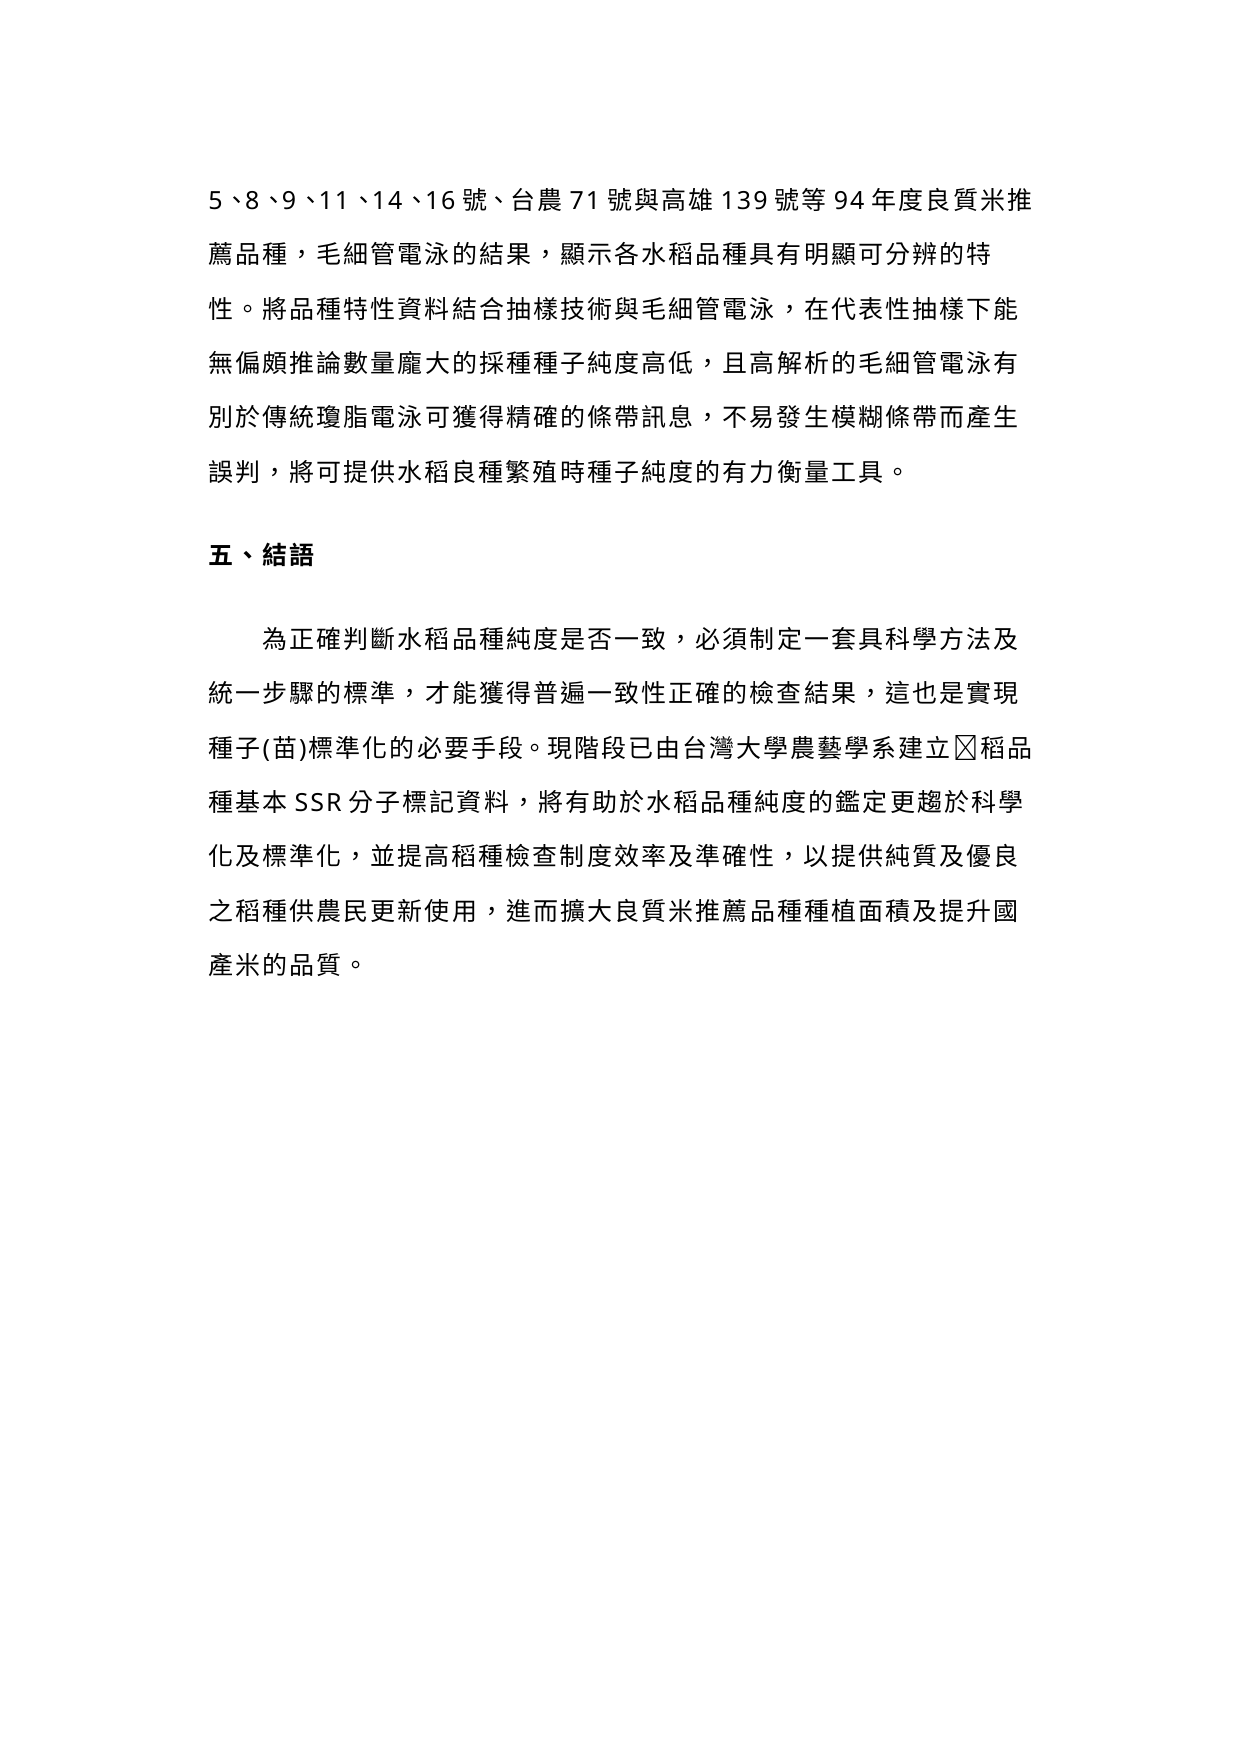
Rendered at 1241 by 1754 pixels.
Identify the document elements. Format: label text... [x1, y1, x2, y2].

table_header 農糧署 蘇宗振 台灣大學農藝系 胡凱康 一、前言 水稻(Oryza sativa L.)是台灣地區重要的糧食作物，民國94年台灣地區稻作栽培面積為27萬餘公頃，是我國極為重要的糧食作物。水稻屬自花授粉作物，品種基因型一致，所以稻農可以留種使用。但一個優良的水稻品種經農民自行留種繁殖數代後，易產生品種混雜及退化等現象，將造成植株高矮不均及成熟期不一致，嚴重時導致米質變差和稻米規格不符的情形，進而影響民間糧商收購意願及價格與政府收購之公糧品質，對於農民及政府造成極大的損失。 我國水稻良種三級繁殖制度，配合水稻種子檢查標準，嚴格執行田間檢查與室內檢查，以提高水稻種子之純度。有關品種純度的檢查，主要依據田間檢查時對植株形態與生育特性的觀察，與室內檢查時對於稻穀外觀特性上的判別。由於近年來的水稻育種目標與育種程序的一致性，使得水稻品種間的差異有逐漸減小的趨勢，並且因為形態與生育特性的差異容易受到環境的影響，因而降低了現行檢查制度對於異品種的偵測能力。 隨著DNA分子標記技術的進步及實用性之提高，科學上可以用來檢視的範圍越來越細微且不會受到環境的影響。因此，DNA分子標記技術的發展，提供作物育種及品種純度鑑定上，一個評估植株特性的新視野。加上利用DNA分子標記鑑定品種純度和真偽具有準確可靠、成本較低、不受環境因素影響及自動化等優點，故成為現代品種純度鑑定的趨勢。 有鑑於此，農委會農糧署與國立台灣大學以2年時間開發SSR分子標記應用於水稻品種純度鑑定技術，現已建立25個台灣稻品種的分子特性資料及6個水稻品種內的變異性資料，可有效輔助良種繁殖檢查制度之純度檢查。 二、現階段我國水稻良種繁殖檢查制度與標準 我國為加強國內農作物種苗檢查，以提昇種苗品質，於民國89年重新修訂「台灣地區農作物種苗檢查須知」，其目的是藉由糧食作物良種繁殖檢查制度，確保優良品種經繁殖後仍保有其優越的遺傳特性與栽培管理上的便利，以提高農作物之產量及品質。依據「台灣地區農作物種苗檢查須知」之水稻種子檢查標準，將繁殖圃分為三級設置，為原原種田(由育成單位，即行政院農業委員會試驗改良場所設置)、原種田(由縣市政府委託設置)及採種田(由鄉鎮公所農會設置)，分別訂定田間檢查標準(含一般性標準及專門性田間檢查標準)及室內檢查標準。 一般而言，水稻種子室內檢查標準檢查項目中，應以品種純度、發芽率、含水量及種子潔淨度為衡量種子優劣的指標，其中又以品種純度最為重要，檢查標準在原原種種子及原種種子皆不得檢出，惟在採種種子則可容納每公斤20粒的混雜(約為0.05%的容許度)，而目前品種純度檢查係採目視判別為主。然而，近年來各區農業改良場所育成之水稻品種，其親緣關係極為接近，對於以外觀型態作為判別依據時，有時會造成判別上的困難。故建立一套以DNA分子標記作為輔助水稻品種純度鑑定之判別依據，實有其必要性及急迫性。 三、水稻品種純度鑑定之開發 目前開發之水稻品種純度鑑定技術係以簡單重複序列(Simple Sequence Repeat, SSR)分子標記為主；簡單重複序列是由1到6個長度鹼基對構成重複的DNA序列，應用上最具價值的為2或3個鹼基對所構成的重複序列，這種DNA分子標記已廣泛地應用在遺傳分析與育種應用上。SSR標記是屬於一種共顯性且高再現性的DNA標記，具有以下特性：(一)重複數目有高度的多型性；(二)在真核生物基因組中數量龐大；(三)平均分布在整個基因組中；(四)大部分不具功能性，並可以很簡單、經濟的利用聚合酵素連鎖反應(Polymerase Chain Reaction, PCR)檢驗，使它成為鑑定品種純度的一大利器。 用來篩選有用SSR分子標記的水稻品種包含台1～17號、台農67號、台農70號、台農71號、台南9號、台南育212號、台中189號、高雄139號及高雄141號等25個水稻品種。從46個平均分散於染色體組的SSR分子標記中篩選出在我國稻品種間具有多型性的20個分子標記，如表1/。由於SSR分子標記具有複對偶基因的特性，對於品種間的差異鑑別具有超高的解析力，最少僅需要6個引子對即可鑑別上述25個參試品種；而對於現有栽培的18個品種，最少鑑別集合的引子對數目為4個。 為了進一步瞭解這些SSR分子標記在現有品種內的變異性，以上述20個分子標記分析台2號、台8號、台11號、台14號、台農71號及高雄139號等6品種，從採種種子中以隨機方式各檢查32株，結果發現同一水稻品種大部分皆集中在同一區域。其中雖有部分品種內存有少量的變異，但並不影響到品種間的鑑別。整體而言，本技術可清楚辨識及區別出不同的稻品種。 為顯示少量SSR分子標記即可鑑別水稻品種的能力，以RM235、RM276、RM333、RM567等4個SSR分子標記，分析台?2、5、8、9、11、14、16號、台農71號與高雄139號等94年度良質米推薦品種，毛細管電泳的結果，顯示各水稻品種具有明顯可分辨的特性。將品種特性資料結合抽樣技術與毛細管電泳，在代表性抽樣下能無偏頗推論數量龐大的採種種子純度高低，且高解析的毛細管電泳有別於傳統瓊脂電泳可獲得精確的條帶訊息，不易發生模糊條帶而產生誤判，將可提供水稻良種繁殖時種子純度的有力衡量工具。 五、結語 為正確判斷水稻品種純度是否一致，必須制定一套具科學方法及統一步驟的標準，才能獲得普遍一致性正確的檢查結果，這也是實現種子(苗)標準化的必要手段。現階段已由台灣大學農藝學系建立稻品種基本SSR分子標記資料，將有助於水稻品種純度的鑑定更趨於科學化及標準化，並提高稻種檢查制度效率及準確性，以提供純質及優良之稻種供農民更新使用，進而擴大良質米推薦品種種植面積及提升國產米的品質。 [207, 150, 1033, 983]
